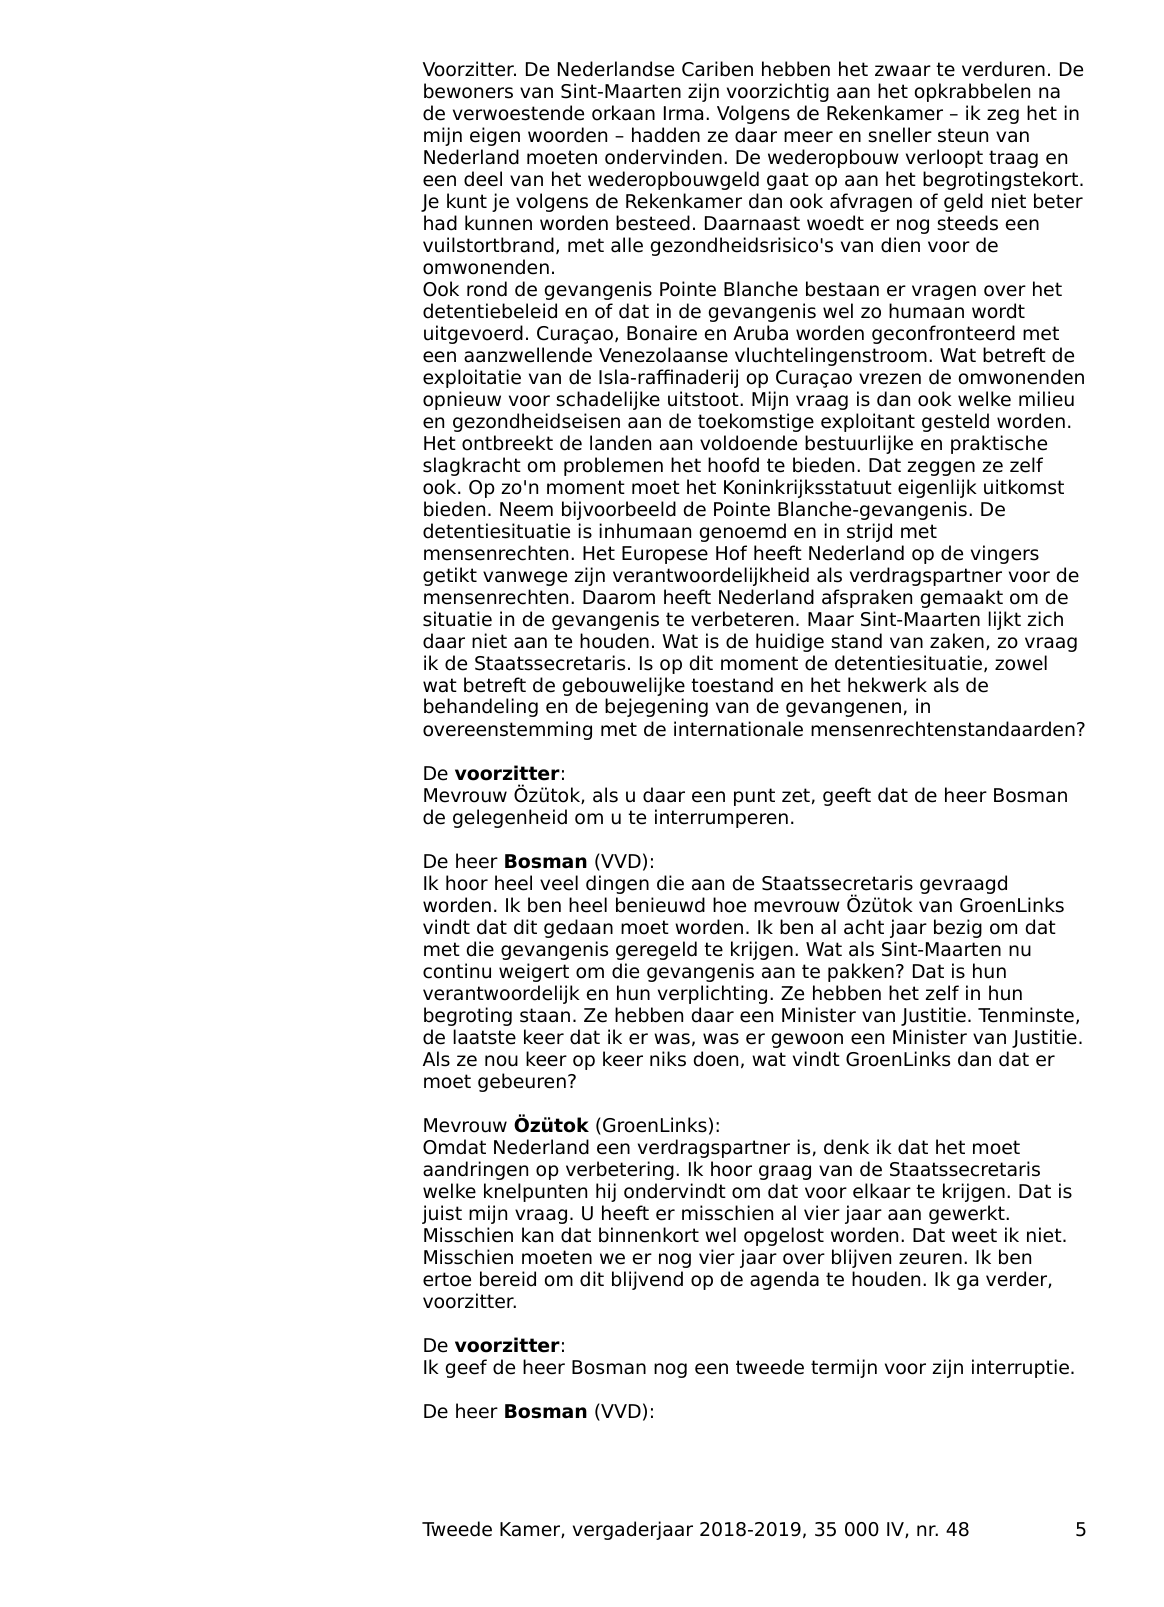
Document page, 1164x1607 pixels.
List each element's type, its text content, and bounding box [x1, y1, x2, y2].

text Mevrouw Özütok, als u daar een punt zet, geeft dat de heer Bosman de gelegenheid om u te interrumperen. [422, 784, 1087, 828]
text De voorzitter: [422, 763, 1087, 784]
text Mevrouw Özütok (GroenLinks): [422, 1115, 1087, 1137]
text Ook rond de gevangenis Pointe Blanche bestaan er vragen over het detentiebeleid en of dat in de gevangenis wel zo humaan wordt uitgevoerd. Curaçao, Bonaire en Aruba worden geconfronteerd met een aanzwellende Venezolaanse vluchtelingenstroom. Wat betreft de exploitatie van de Isla-raffinaderij op Curaçao vrezen de omwonenden opnieuw voor schadelijke uitstoot. Mijn vraag is dan ook welke milieu en gezondheidseisen aan de toekomstige exploitant gesteld worden. [422, 279, 1087, 433]
text Ik hoor heel veel dingen die aan de Staatssecretaris gevraagd worden. Ik ben heel benieuwd hoe mevrouw Özütok van GroenLinks vindt dat dit gedaan moet worden. Ik ben al acht jaar bezig om dat met die gevangenis geregeld te krijgen. Wat als Sint-Maarten nu continu weigert om die gevangenis aan te pakken? Dat is hun verantwoordelijk en hun verplichting. Ze hebben het zelf in hun begroting staan. Ze hebben daar een Minister van Justitie. Tenminste, de laatste keer dat ik er was, was er gewoon een Minister van Justitie. Als ze nou keer op keer niks doen, wat vindt GroenLinks dan dat er moet gebeuren? [422, 873, 1087, 1092]
text De heer Bosman (VVD): [422, 1401, 1087, 1423]
text De heer Bosman (VVD): [422, 851, 1087, 873]
text Voorzitter. De Nederlandse Cariben hebben het zwaar te verduren. De bewoners van Sint-Maarten zijn voorzichtig aan het opkrabbelen na de verwoestende orkaan Irma. Volgens de Rekenkamer – ik zeg het in mijn eigen woorden – hadden ze daar meer en sneller steun van Nederland moeten ondervinden. De wederopbouw verloopt traag en een deel van het wederopbouwgeld gaat op aan het begrotingstekort. Je kunt je volgens de Rekenkamer dan ook afvragen of geld niet beter had kunnen worden besteed. Daarnaast woedt er nog steeds een vuilstortbrand, met alle gezondheidsrisico's van dien voor de omwonenden. [422, 59, 1087, 279]
text Het ontbreekt de landen aan voldoende bestuurlijke en praktische slagkracht om problemen het hoofd te bieden. Dat zeggen ze zelf ook. Op zo'n moment moet het Koninkrijksstatuut eigenlijk uitkomst bieden. Neem bijvoorbeeld de Pointe Blanche-gevangenis. De detentiesituatie is inhumaan genoemd en in strijd met mensenrechten. Het Europese Hof heeft Nederland op de vingers getikt vanwege zijn verantwoordelijkheid als verdragspartner voor de mensenrechten. Daarom heeft Nederland afspraken gemaakt om de situatie in de gevangenis te verbeteren. Maar Sint-Maarten lijkt zich daar niet aan te houden. Wat is de huidige stand van zaken, zo vraag ik de Staatssecretaris. Is op dit moment de detentiesituatie, zowel wat betreft de gebouwelijke toestand en het hekwerk als de behandeling en de bejegening van de gevangenen, in overeenstemming met de internationale mensenrechtenstandaarden? [422, 433, 1087, 740]
text De voorzitter: [422, 1335, 1087, 1357]
text Ik geef de heer Bosman nog een tweede termijn voor zijn interruptie. [422, 1357, 1087, 1379]
text Omdat Nederland een verdragspartner is, denk ik dat het moet aandringen op verbetering. Ik hoor graag van de Staatssecretaris welke knelpunten hij ondervindt om dat voor elkaar te krijgen. Dat is juist mijn vraag. U heeft er misschien al vier jaar aan gewerkt. Misschien kan dat binnenkort wel opgelost worden. Dat weet ik niet. Misschien moeten we er nog vier jaar over blijven zeuren. Ik ben ertoe bereid om dit blijvend op de agenda te houden. Ik ga verder, voorzitter. [422, 1137, 1087, 1312]
